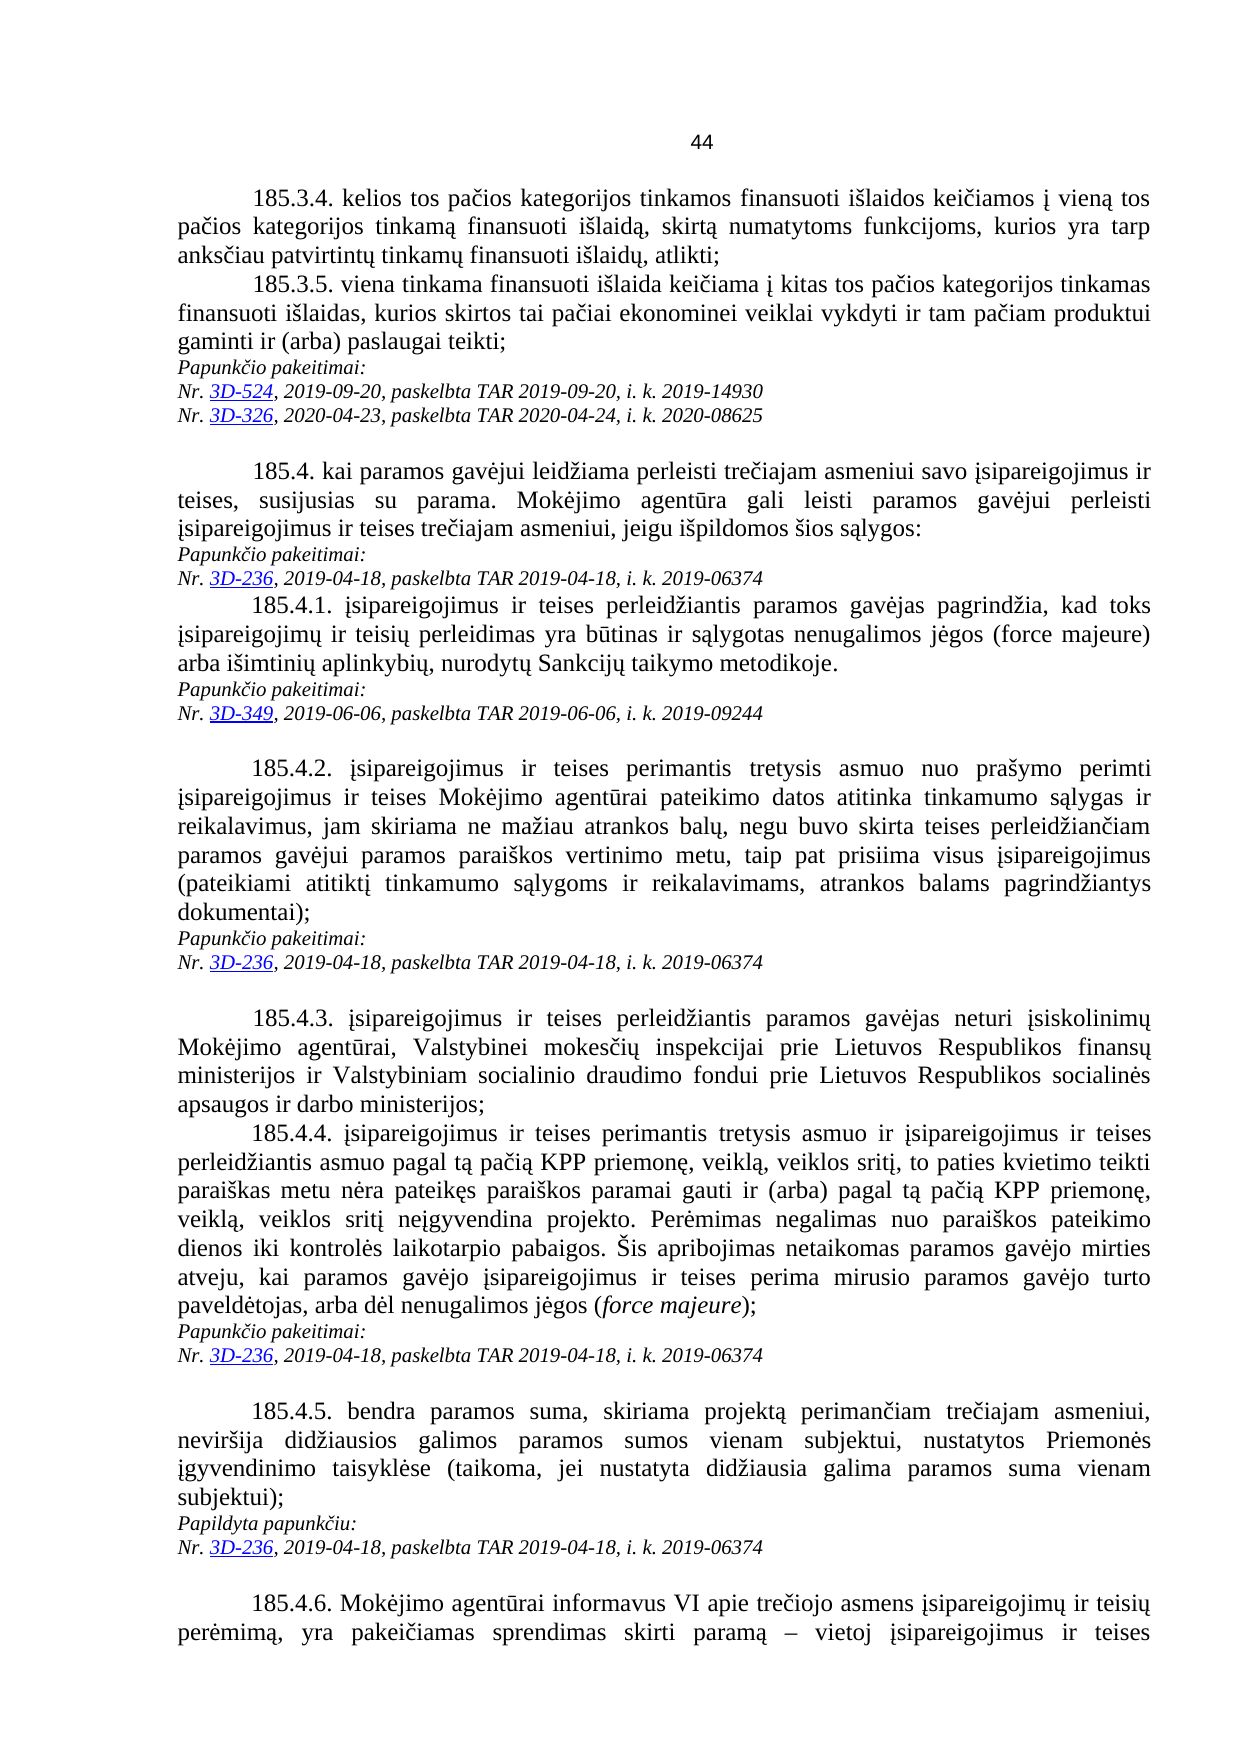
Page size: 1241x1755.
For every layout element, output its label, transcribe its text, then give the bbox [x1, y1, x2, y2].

text Papildyta papunkčiu: [177, 1511, 1152, 1535]
text Papunkčio pakeitimai: [177, 677, 1152, 701]
text Papunkčio pakeitimai: [177, 355, 1152, 379]
text Nr. 3D-326, 2020-04-23, paskelbta TAR 2020-04-24, i. k. 2020-08625 [177, 403, 1152, 427]
text 185.4. kai paramos gavėjui leidžiama perleisti trečiajam asmeniui savo įsipareigojimus ir teises, susijusias su parama. Mokėjimo agentūra gali leisti paramos gavėjui perleisti įsipareigojimus ir teises trečiajam asmeniui, jeigu išpildomos šios sąlygos: [177, 456, 1152, 542]
text 185.4.1. įsipareigojimus ir teises perleidžiantis paramos gavėjas pagrindžia, kad toks įsipareigojimų ir teisių perleidimas yra būtinas ir sąlygotas nenugalimos jėgos (force majeure) arba išimtinių aplinkybių, nurodytų Sankcijų taikymo metodikoje. [177, 590, 1152, 677]
text Nr. 3D-236, 2019-04-18, paskelbta TAR 2019-04-18, i. k. 2019-06374 [177, 950, 1152, 974]
text 185.4.4. įsipareigojimus ir teises perimantis tretysis asmuo ir įsipareigojimus ir teises perleidžiantis asmuo pagal tą pačią KPP priemonę, veiklą, veiklos sritį, to paties kvietimo teikti paraiškas metu nėra pateikęs paraiškos paramai gauti ir (arba) pagal tą pačią KPP priemonę, veiklą, veiklos sritį neįgyvendina projekto. Perėmimas negalimas nuo paraiškos pateikimo dienos iki kontrolės laikotarpio pabaigos. Šis apribojimas netaikomas paramos gavėjo mirties atveju, kai paramos gavėjo įsipareigojimus ir teises perima mirusio paramos gavėjo turto paveldėtojas, arba dėl nenugalimos jėgos (force majeure); [177, 1118, 1152, 1319]
text Nr. 3D-524, 2019-09-20, paskelbta TAR 2019-09-20, i. k. 2019-14930 [177, 379, 1152, 403]
text Nr. 3D-236, 2019-04-18, paskelbta TAR 2019-04-18, i. k. 2019-06374 [177, 1535, 1152, 1559]
text 185.3.5. viena tinkama finansuoti išlaida keičiama į kitas tos pačios kategorijos tinkamas finansuoti išlaidas, kurios skirtos tai pačiai ekonominei veiklai vykdyti ir tam pačiam produktui gaminti ir (arba) paslaugai teikti; [177, 269, 1152, 355]
text 185.4.5. bendra paramos suma, skiriama projektą perimančiam trečiajam asmeniui, neviršija didžiausios galimos paramos sumos vienam subjektui, nustatytos Priemonės įgyvendinimo taisyklėse (taikoma, jei nustatyta didžiausia galima paramos suma vienam subjektui); [177, 1396, 1152, 1511]
text 185.4.2. įsipareigojimus ir teises perimantis tretysis asmuo nuo prašymo perimti įsipareigojimus ir teises Mokėjimo agentūrai pateikimo datos atitinka tinkamumo sąlygas ir reikalavimus, jam skiriama ne mažiau atrankos balų, negu buvo skirta teises perleidžiančiam paramos gavėjui paramos paraiškos vertinimo metu, taip pat prisiima visus įsipareigojimus (pateikiami atitiktį tinkamumo sąlygoms ir reikalavimams, atrankos balams pagrindžiantys dokumentai); [177, 753, 1152, 926]
text Papunkčio pakeitimai: [177, 1319, 1152, 1343]
text Nr. 3D-236, 2019-04-18, paskelbta TAR 2019-04-18, i. k. 2019-06374 [177, 1343, 1152, 1367]
text Nr. 3D-236, 2019-04-18, paskelbta TAR 2019-04-18, i. k. 2019-06374 [177, 566, 1152, 590]
text 185.4.6. Mokėjimo agentūrai informavus VI apie trečiojo asmens įsipareigojimų ir teisių perėmimą, yra pakeičiamas sprendimas skirti paramą – vietoj įsipareigojimus ir teises [177, 1588, 1152, 1645]
text Papunkčio pakeitimai: [177, 926, 1152, 950]
text Papunkčio pakeitimai: [177, 542, 1152, 566]
text 185.4.3. įsipareigojimus ir teises perleidžiantis paramos gavėjas neturi įsiskolinimų Mokėjimo agentūrai, Valstybinei mokesčių inspekcijai prie Lietuvos Respublikos finansų ministerijos ir Valstybiniam socialinio draudimo fondui prie Lietuvos Respublikos socialinės apsaugos ir darbo ministerijos; [177, 1003, 1152, 1118]
text Nr. 3D-349, 2019-06-06, paskelbta TAR 2019-06-06, i. k. 2019-09244 [177, 701, 1152, 725]
text 185.3.4. kelios tos pačios kategorijos tinkamos finansuoti išlaidos keičiamos į vieną tos pačios kategorijos tinkamą finansuoti išlaidą, skirtą numatytoms funkcijoms, kurios yra tarp anksčiau patvirtintų tinkamų finansuoti išlaidų, atlikti; [177, 183, 1152, 269]
